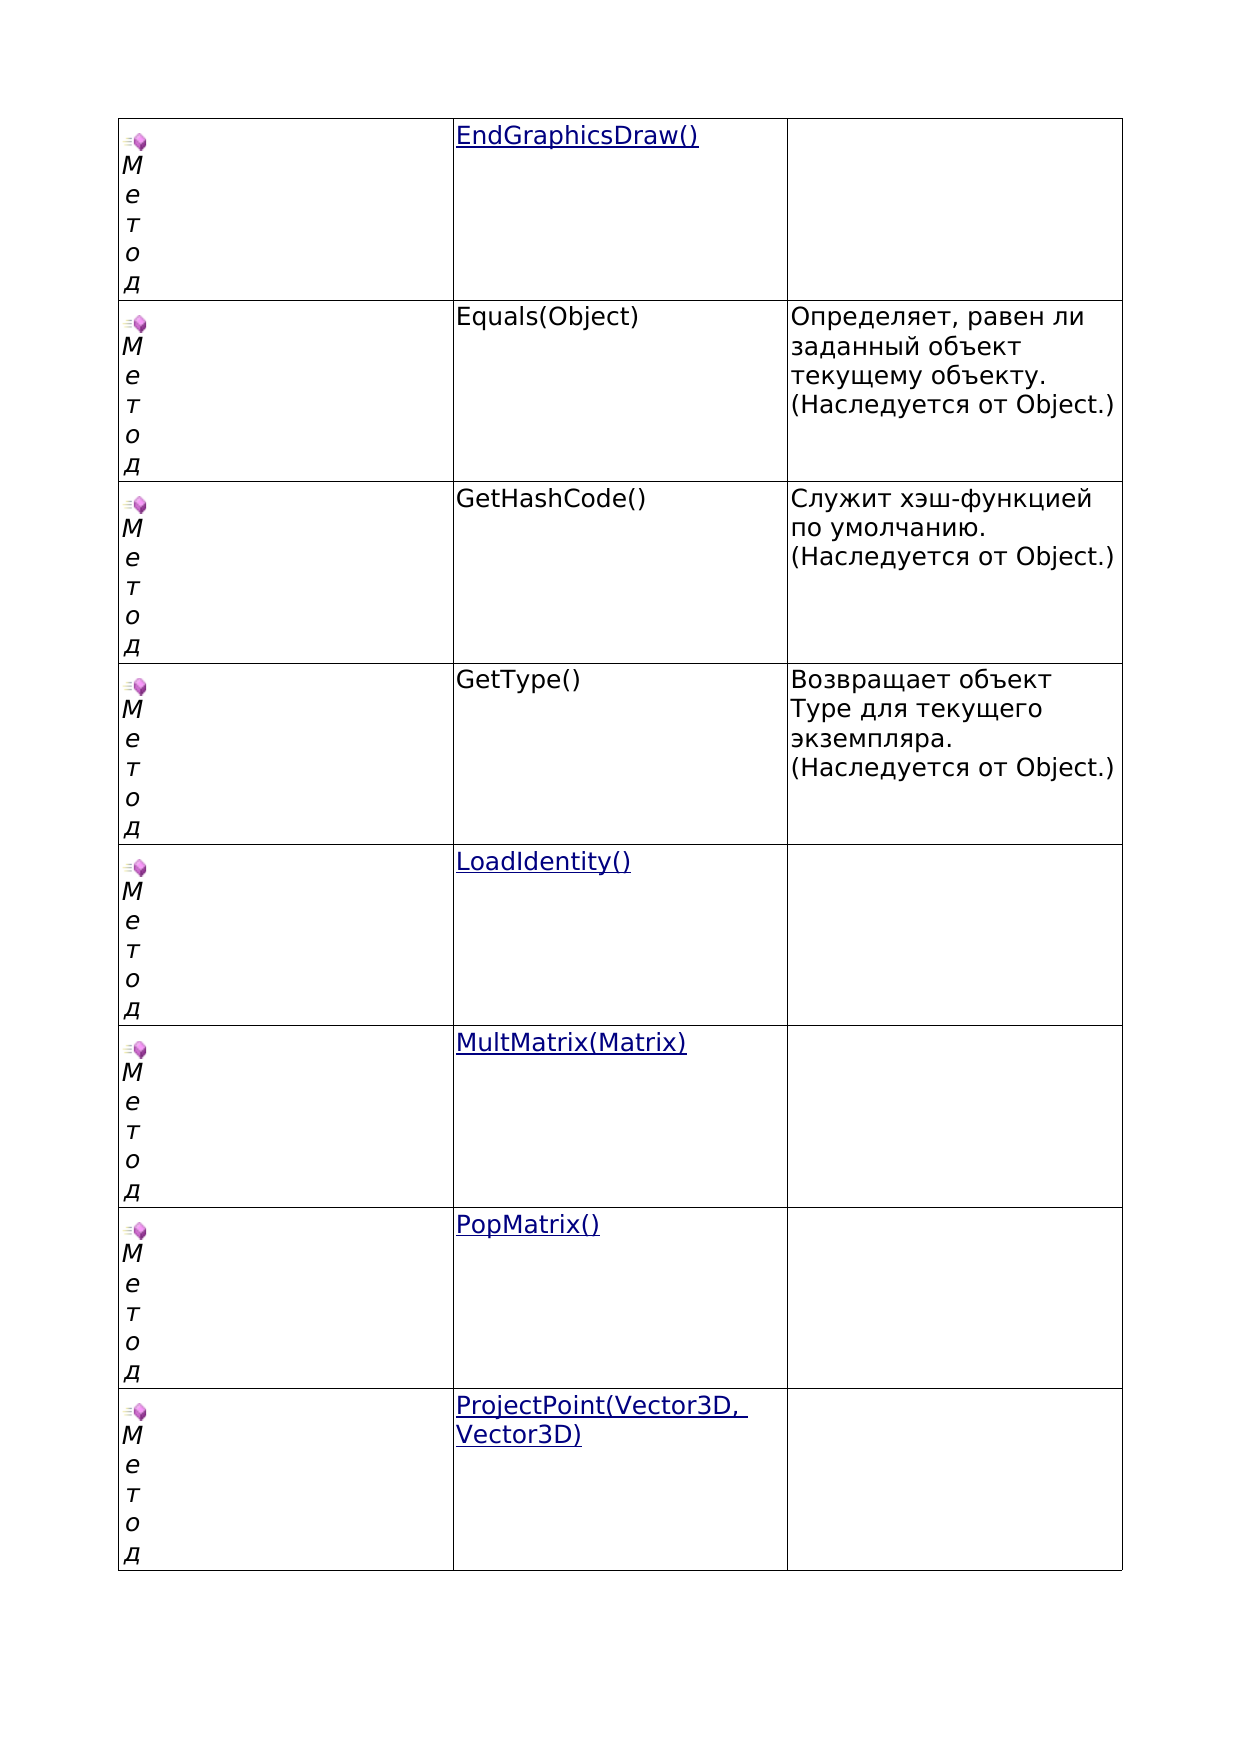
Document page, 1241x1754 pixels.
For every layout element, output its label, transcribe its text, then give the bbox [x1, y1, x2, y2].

table_cell [119, 482, 453, 662]
picture [121, 1222, 147, 1240]
table_cell [119, 119, 453, 299]
table_cell Служит хэш-функцией по умолчанию. (Наследуется от Object.) [788, 482, 1122, 662]
picture [121, 678, 147, 696]
table_cell [788, 1026, 1122, 1207]
table_cell EndGraphicsDraw() [454, 119, 787, 299]
table_cell Equals(Object) [454, 301, 787, 481]
table_cell MultMatrix(Matrix) [454, 1026, 787, 1207]
picture [121, 133, 147, 151]
table_cell [119, 301, 453, 481]
table_cell [788, 1208, 1122, 1388]
table_cell [788, 1389, 1122, 1570]
table_cell GetType() [454, 664, 787, 844]
picture [121, 315, 147, 333]
table_cell [788, 845, 1122, 1025]
picture [121, 859, 147, 877]
picture [121, 496, 147, 514]
table_cell [119, 1389, 453, 1570]
table_cell [119, 845, 453, 1025]
table_cell [788, 119, 1122, 299]
table_cell GetHashCode() [454, 482, 787, 662]
table_cell Определяет, равен ли заданный объект текущему объекту. (Наследуется от Object.) [788, 301, 1122, 481]
table_cell LoadIdentity() [454, 845, 787, 1025]
table_cell [119, 1026, 453, 1207]
table_cell [119, 1208, 453, 1388]
table_cell Возвращает объект Type для текущего экземпляра. (Наследуется от Object.) [788, 664, 1122, 844]
picture [121, 1041, 147, 1059]
table_cell [119, 664, 453, 844]
table_cell PopMatrix() [454, 1208, 787, 1388]
table_cell ProjectPoint(Vector3D, Vector3D) [454, 1389, 787, 1570]
picture [121, 1403, 147, 1421]
